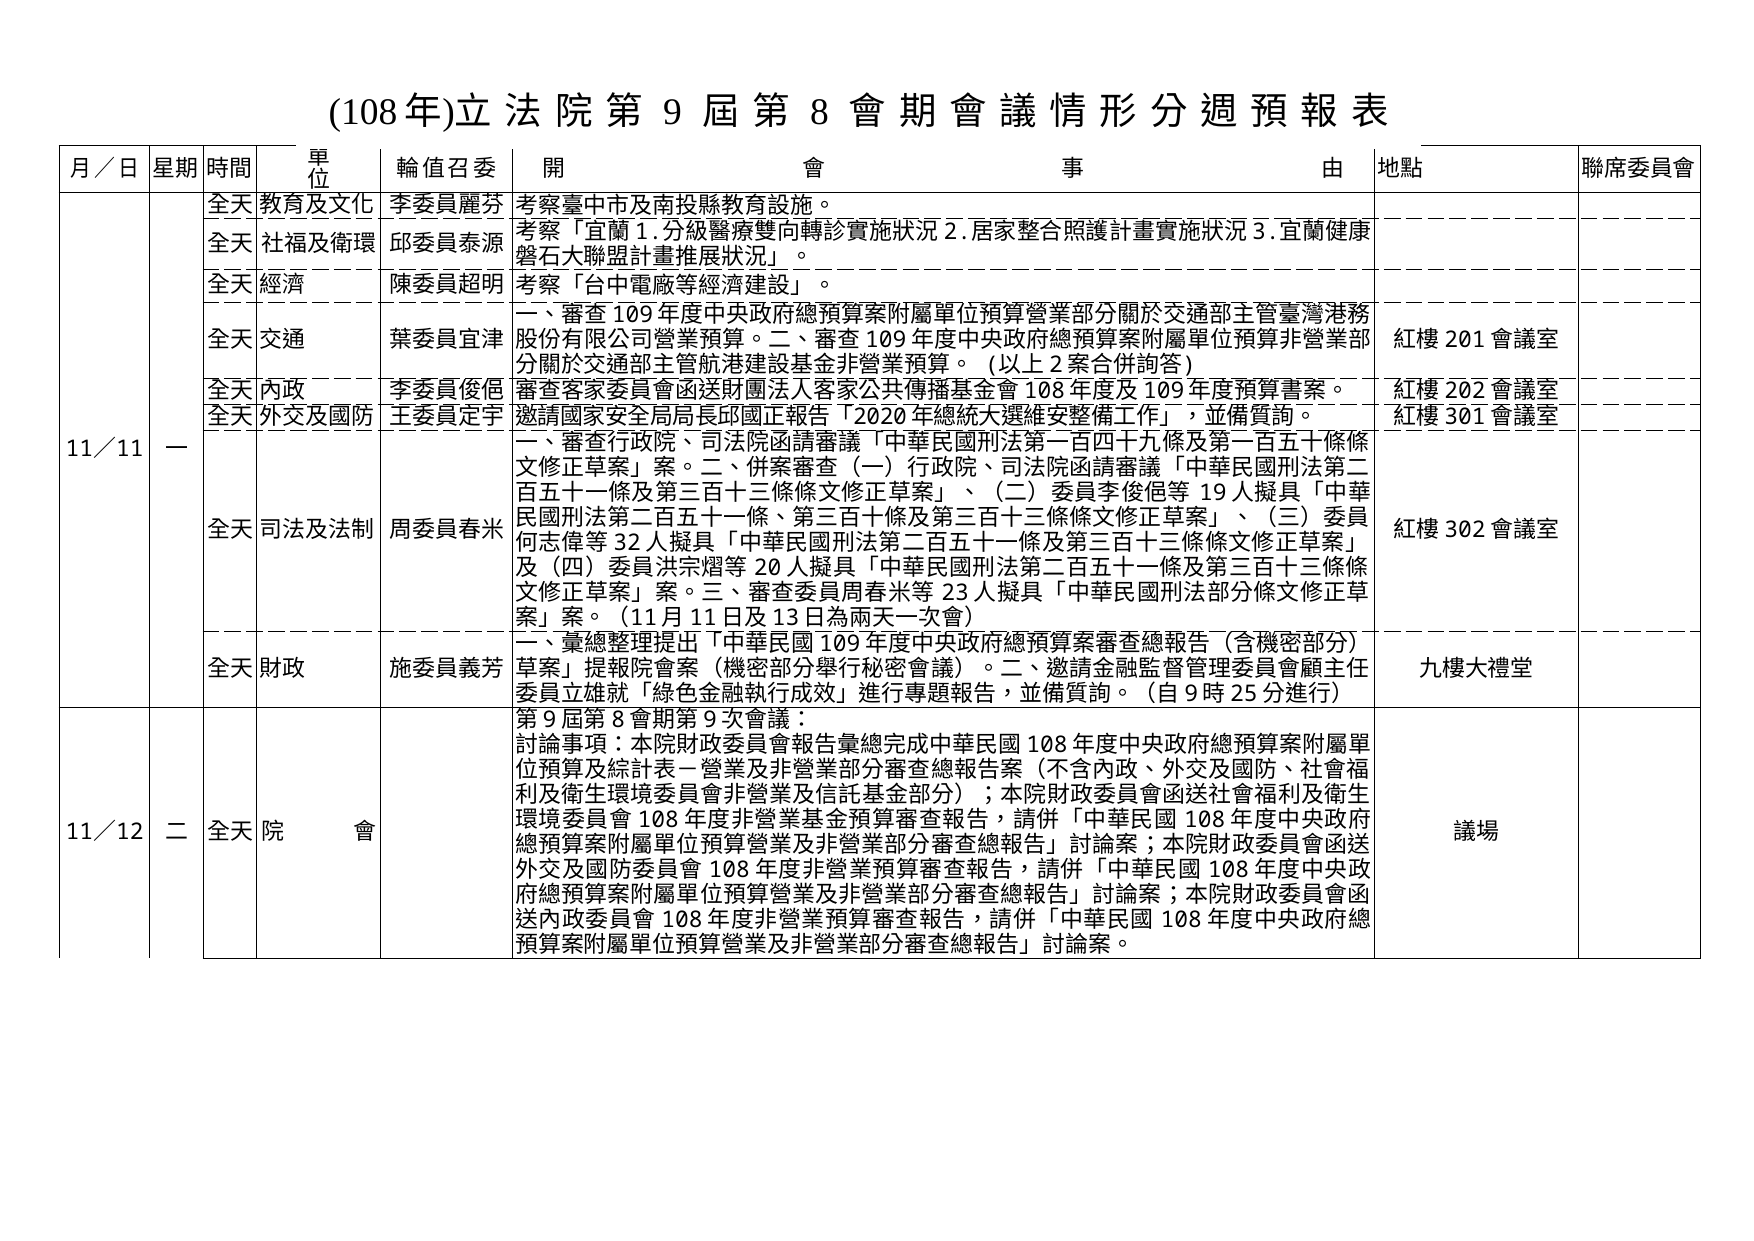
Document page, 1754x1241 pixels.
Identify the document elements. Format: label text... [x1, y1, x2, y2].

table_cell 財政 [257, 631, 380, 707]
table_cell [1579, 269, 1700, 302]
table_cell 社福及衛環 [257, 218, 380, 269]
table_cell 二 [150, 708, 203, 958]
table_cell 施委員義芳 [381, 631, 512, 707]
table_cell 考察臺中市及南投縣教育設施。 [513, 193, 1374, 218]
table_cell 王委員定宇 [381, 404, 512, 430]
table_cell 一、彙總整理提出「中華民國109年度中央政府總預算案審查總報告（含機密部分）草案」提報院會案（機密部分舉行秘密會議）。二、邀請金融監督管理委員會顧主任委員立雄就「綠色金融執行成效」進行專題報告，並備質詢。（自9時25分進行） [513, 631, 1374, 707]
table_cell 教育及文化 [257, 193, 380, 218]
table_header 地點 [1375, 146, 1578, 192]
table_cell [1579, 631, 1700, 707]
table_cell 邱委員泰源 [381, 218, 512, 269]
table_cell 全天 [204, 269, 256, 302]
table_cell 九樓大禮堂 [1375, 631, 1578, 707]
table_cell [1579, 430, 1700, 631]
table_cell 紅樓302會議室 [1375, 430, 1578, 631]
table_cell [1579, 193, 1700, 218]
table_cell 審查客家委員會函送財團法人客家公共傳播基金會108年度及109年度預算書案。 [513, 378, 1374, 404]
table_cell 交通 [257, 302, 380, 378]
table_header 時間 [204, 146, 256, 192]
table_cell 全天 [204, 378, 256, 404]
table_header 開會事由 [513, 149, 1374, 192]
table_cell 一、審查109年度中央政府總預算案附屬單位預算營業部分關於交通部主管臺灣港務股份有限公司營業預算。二、審查109年度中央政府總預算案附屬單位預算非營業部分關於交通部主管航港建設基金非營業預算。 (以上2案合併詢答) [513, 302, 1374, 378]
table_cell [1579, 378, 1700, 404]
table_cell [1375, 193, 1578, 218]
table_cell 陳委員超明 [381, 269, 512, 302]
table_cell 經濟 [257, 269, 380, 302]
table_cell [1579, 404, 1700, 430]
table_cell [1579, 708, 1700, 958]
table_cell 第9屆第8會期第9次會議： 討論事項：本院財政委員會報告彙總完成中華民國108年度中央政府總預算案附屬單位預算及綜計表－營業及非營業部分審查總報告案（不含內政、外交及國防、社會福利及衛生環境委員會非營業及信託基金部分）；本院財政委員會函送社會福利及衛生環境委員會108年度非營業基金預算審查報告，請併「中華民國108年度中央政府總預算案附屬單位預算營業及非營業部分審查總報告」討論案；本院財政委員會函送外交及國防委員會108年度非營業預算審查報告，請併「中華民國108年度中央政府總預算案附屬單位預算營業及非營業部分審查總報告」討論案；本院財政委員會函送內政委員會108年度非營業預算審查報告，請併「中華民國108年度中央政府總預算案附屬單位預算營業及非營業部分審查總報告」討論案。 [513, 708, 1374, 958]
table_cell 11／11 [60, 193, 149, 707]
table_cell 11／12 [60, 708, 149, 958]
table_cell [1375, 269, 1578, 302]
table_cell 全天 [204, 430, 256, 631]
table_cell 一 [150, 193, 203, 707]
table_cell 紅樓201會議室 [1375, 302, 1578, 378]
table_cell 李委員俊俋 [381, 378, 512, 404]
table_header 星期 [150, 146, 203, 192]
text (108年)立法院第9屆第8會期會議情形分週預報表 [311, 81, 1406, 136]
table_cell [381, 708, 512, 958]
table_cell 考察「宜蘭1.分級醫療雙向轉診實施狀況2.居家整合照護計畫實施狀況3.宜蘭健康磐石大聯盟計畫推展狀況」。 [513, 218, 1374, 269]
table_cell 外交及國防 [257, 404, 380, 430]
table_cell 全天 [204, 302, 256, 378]
table_cell 全天 [204, 708, 256, 958]
table_header 聯席委員會 [1579, 146, 1700, 192]
table_header 輪值召委 [381, 149, 512, 192]
table_cell 李委員麗芬 [381, 193, 512, 218]
table_header 月／日 [60, 146, 149, 192]
table_cell 邀請國家安全局局長邱國正報告「2020年總統大選維安整備工作」，並備質詢。 [513, 404, 1374, 430]
table_cell [1579, 302, 1700, 378]
table_cell 全天 [204, 218, 256, 269]
table_cell 周委員春米 [381, 430, 512, 631]
table_cell 紅樓202會議室 [1375, 378, 1578, 404]
table_cell 考察「台中電廠等經濟建設」。 [513, 269, 1374, 302]
table_cell 議場 [1375, 708, 1578, 958]
table_cell 紅樓301會議室 [1375, 404, 1578, 430]
table_cell [1579, 218, 1700, 269]
table_cell 一、審查行政院、司法院函請審議「中華民國刑法第一百四十九條及第一百五十條條文修正草案」案。二、併案審查（一）行政院、司法院函請審議「中華民國刑法第二百五十一條及第三百十三條條文修正草案」、（二）委員李俊俋等19人擬具「中華民國刑法第二百五十一條、第三百十條及第三百十三條條文修正草案」、（三）委員何志偉等32人擬具「中華民國刑法第二百五十一條及第三百十三條條文修正草案」及（四）委員洪宗熠等20人擬具「中華民國刑法第二百五十一條及第三百十三條條文修正草案」案。三、審查委員周春米等23人擬具「中華民國刑法部分條文修正草案」案。（11月11日及13日為兩天一次會） [513, 430, 1374, 631]
table_cell 全天 [204, 631, 256, 707]
table_cell 內政 [257, 378, 380, 404]
table_cell 全天 [204, 404, 256, 430]
table_cell 全天 [204, 193, 256, 218]
table_header 單 位 [257, 146, 380, 192]
table_cell 院 會 [257, 708, 380, 958]
table_cell [1375, 218, 1578, 269]
table_cell 葉委員宜津 [381, 302, 512, 378]
table_cell 司法及法制 [257, 430, 380, 631]
